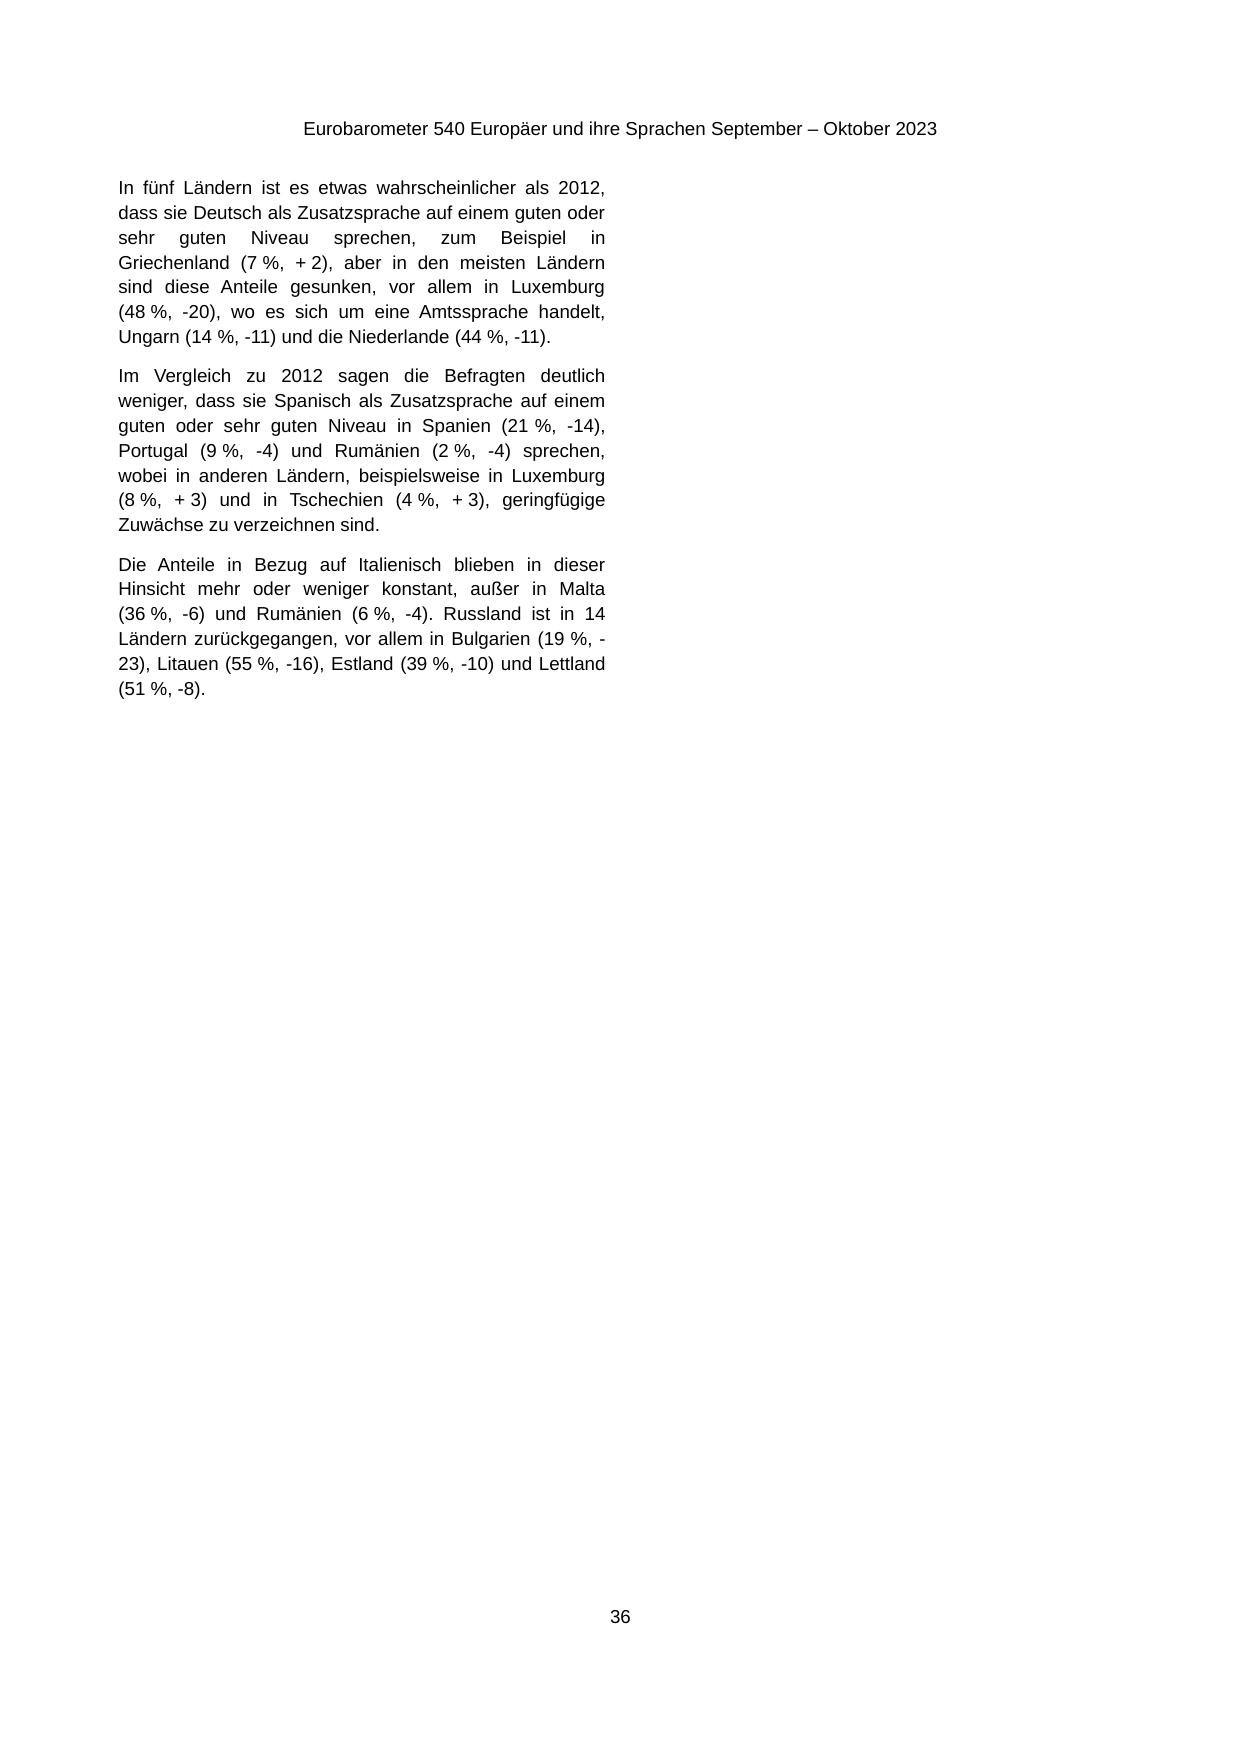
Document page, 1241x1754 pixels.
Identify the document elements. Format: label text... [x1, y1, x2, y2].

text Die Anteile in Bezug auf Italienisch blieben in dieser Hinsicht mehr oder weniger konstant, außer in Malta (36 %, -6) und Rumänien (6 %, -4). Russland ist in 14 Ländern zurückgegangen, vor allem in Bulgarien (19 %, -23), Litauen (55 %, -16), Estland (39 %, -10) und Lettland (51 %, -8). [118, 553, 605, 699]
text In fünf Ländern ist es etwas wahrscheinlicher als 2012, dass sie Deutsch als Zusatzsprache auf einem guten oder sehr guten Niveau sprechen, zum Beispiel in Griechenland (7 %, + 2), aber in den meisten Ländern sind diese Anteile gesunken, vor allem in Luxemburg (48 %, -20), wo es sich um eine Amtssprache handelt, Ungarn (14 %, -11) und die Niederlande (44 %, -11). [118, 177, 605, 347]
text Im Vergleich zu 2012 sagen die Befragten deutlich weniger, dass sie Spanisch als Zusatzsprache auf einem guten oder sehr guten Niveau in Spanien (21 %, -14), Portugal (9 %, -4) und Rumänien (2 %, -4) sprechen, wobei in anderen Ländern, beispielsweise in Luxemburg (8 %, + 3) und in Tschechien (4 %, + 3), geringfügige Zuwächse zu verzeichnen sind. [118, 365, 605, 536]
